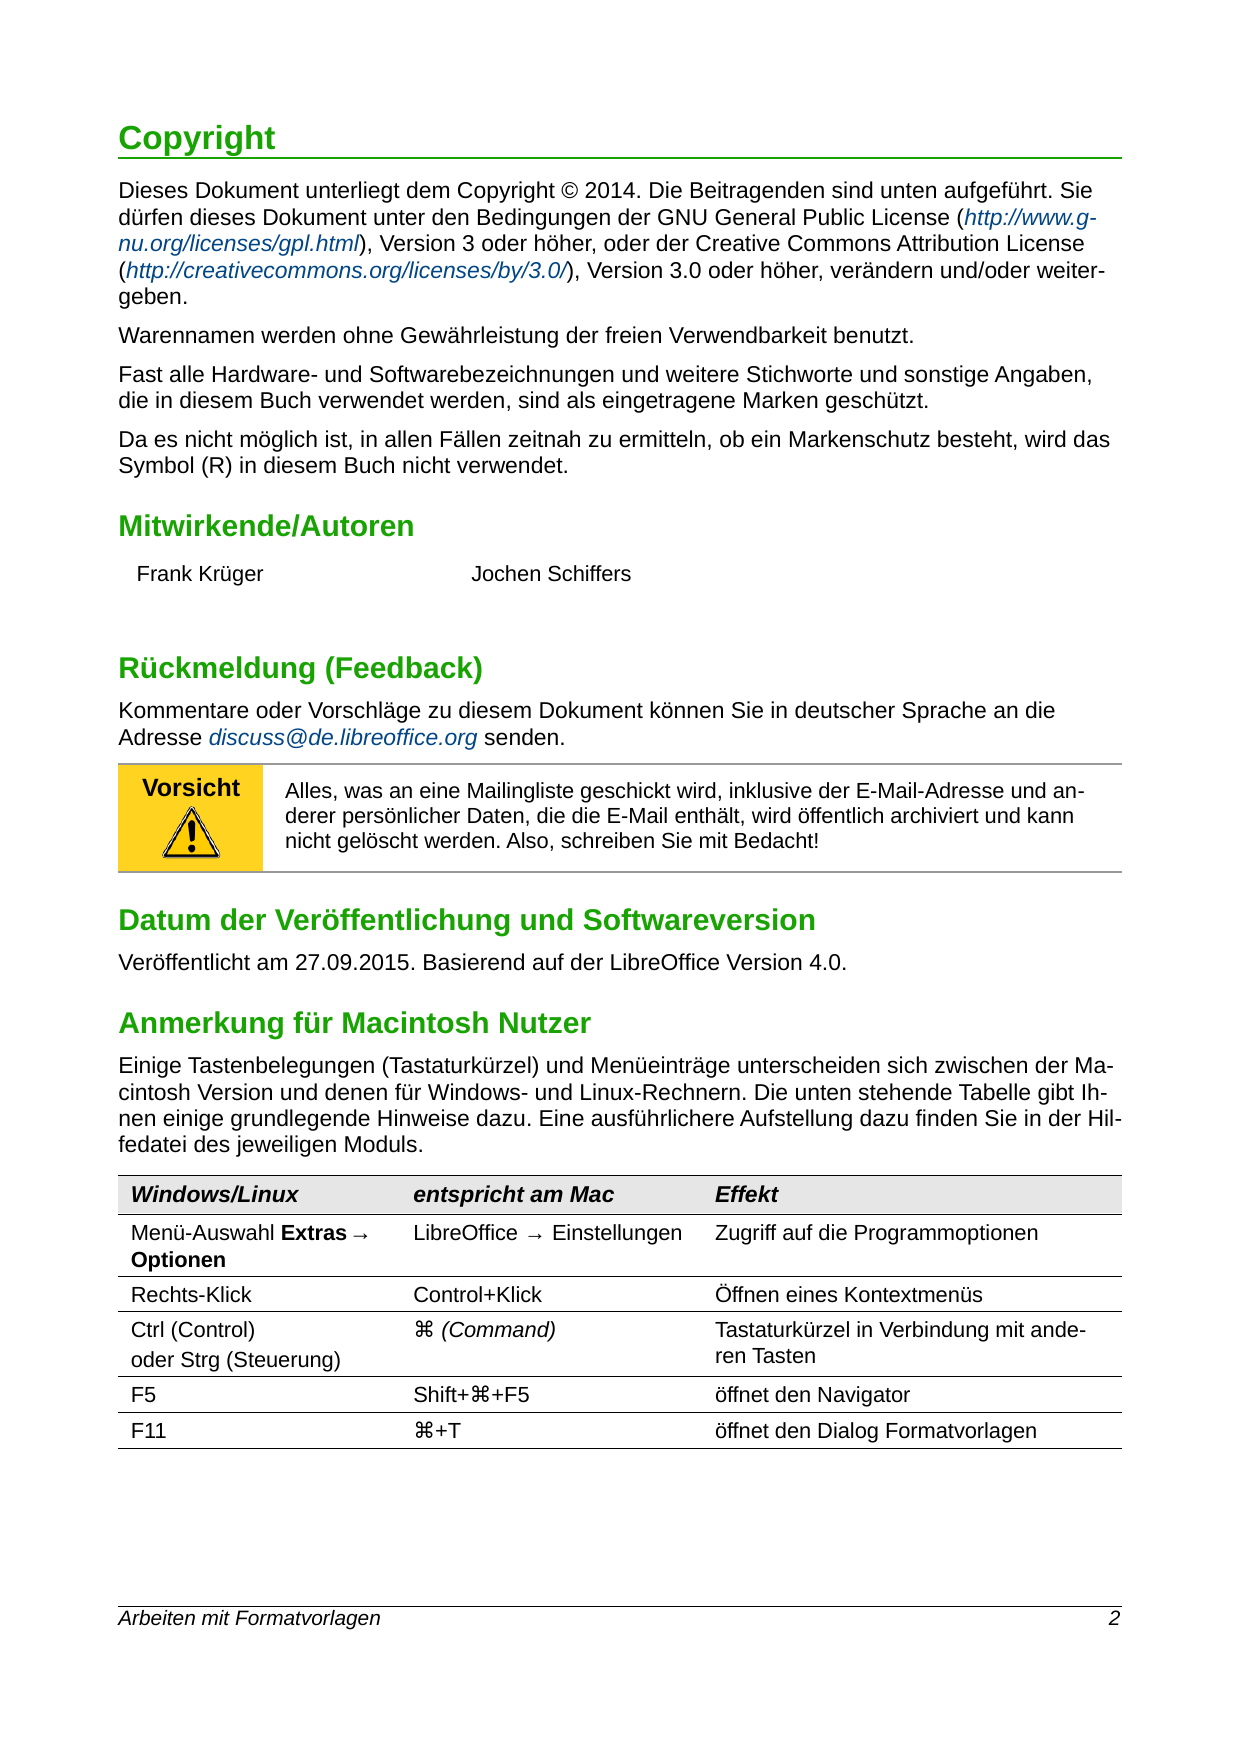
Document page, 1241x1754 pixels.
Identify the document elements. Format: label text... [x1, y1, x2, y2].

table_cell Rechts-Klick [118, 1277, 401, 1311]
text Kommentare oder Vorschläge zu diesem Dokument können Sie in deutscher Sprache an die Adresse discuss@de.libreoffice.org senden. [118, 697, 1122, 750]
table_cell ⌘+T [401, 1413, 702, 1447]
table_header Jochen Schiffers [453, 555, 787, 621]
table_cell Menü-Auswahl Extras → Optionen [118, 1215, 401, 1276]
table_header Effekt [702, 1176, 1122, 1213]
text Da es nicht möglich ist, in allen Fällen zeitnah zu ermitteln, ob ein Markenschutz besteht, wird das Symbol (R) in diesem Buch nicht verwendet. [118, 426, 1122, 478]
table_cell Tastaturkürzel in Verbindung mit ande­ren Tasten [702, 1312, 1122, 1376]
table_cell Control+Klick [401, 1277, 702, 1311]
table_cell Zugriff auf die Programmoptionen [702, 1215, 1122, 1276]
text Mitwirkende/Autoren [118, 508, 1122, 543]
table_header Windows/Linux [118, 1176, 401, 1213]
table_header Vorsicht [118, 765, 263, 871]
text Rückmeldung (Feedback) [118, 650, 1122, 685]
table_cell LibreOffice → Einstellungen [401, 1215, 702, 1276]
table_header [788, 555, 1122, 621]
text Anmerkung für Macintosh Nutzer [118, 1005, 1122, 1040]
table_header Alles, was an eine Mailingliste geschickt wird, inklusive der E-Mail-Adresse und an­derer persönlicher Daten, die die E-Mail enthält, wird öffentlich archiviert und kann nicht gelöscht werden. Also, schreiben Sie mit Bedacht! [264, 765, 1122, 871]
text Datum der Veröffentlichung und Softwareversion [118, 902, 1122, 937]
table_cell F5 [118, 1377, 401, 1412]
table_cell Ctrl (Control) oder Strg (Steuerung) [118, 1312, 401, 1376]
text Copyright [118, 118, 1122, 157]
table_cell ⌘ (Command) [401, 1312, 702, 1376]
table_header entspricht am Mac [401, 1176, 702, 1213]
table_cell Öffnen eines Kontextmenüs [702, 1277, 1122, 1311]
picture [158, 802, 224, 862]
table_cell Shift+⌘+F5 [401, 1377, 702, 1412]
table_cell öffnet den Dialog Formatvorlagen [702, 1413, 1122, 1447]
text Veröffentlicht am 27.09.2015. Basierend auf der LibreOffice Version 4.0. [118, 949, 1122, 976]
table_cell F11 [118, 1413, 401, 1447]
text Fast alle Hardware- und Softwarebezeichnungen und weitere Stichworte und sonstige Angaben, die in diesem Buch verwendet werden, sind als eingetragene Marken geschützt. [118, 361, 1122, 413]
text Dieses Dokument unterliegt dem Copyright © 2014. Die Beitragenden sind unten aufgeführt. Sie dürfen dieses Dokument unter den Bedingungen der GNU General Public License (http://www.g­nu.org/licenses/gpl.html), Version 3 oder höher, oder der Creative Commons Attribution License (http://creativecommons.org/licenses/by/3.0/), Version 3.0 oder höher, verändern und/oder weiter­geben. [118, 177, 1122, 309]
text Einige Tastenbelegungen (Tastaturkürzel) und Menüeinträge unterscheiden sich zwischen der Ma­cintosh Version und denen für Windows- und Linux-Rechnern. Die unten stehende Tabelle gibt Ih­nen einige grundlegende Hinweise dazu. Eine ausführlichere Aufstellung dazu finden Sie in der Hil­fedatei des jeweiligen Moduls. [118, 1052, 1122, 1157]
text Warennamen werden ohne Gewährleistung der freien Verwendbarkeit benutzt. [118, 322, 1122, 348]
table_header Frank Krüger [118, 555, 453, 621]
table_cell öffnet den Navigator [702, 1377, 1122, 1412]
